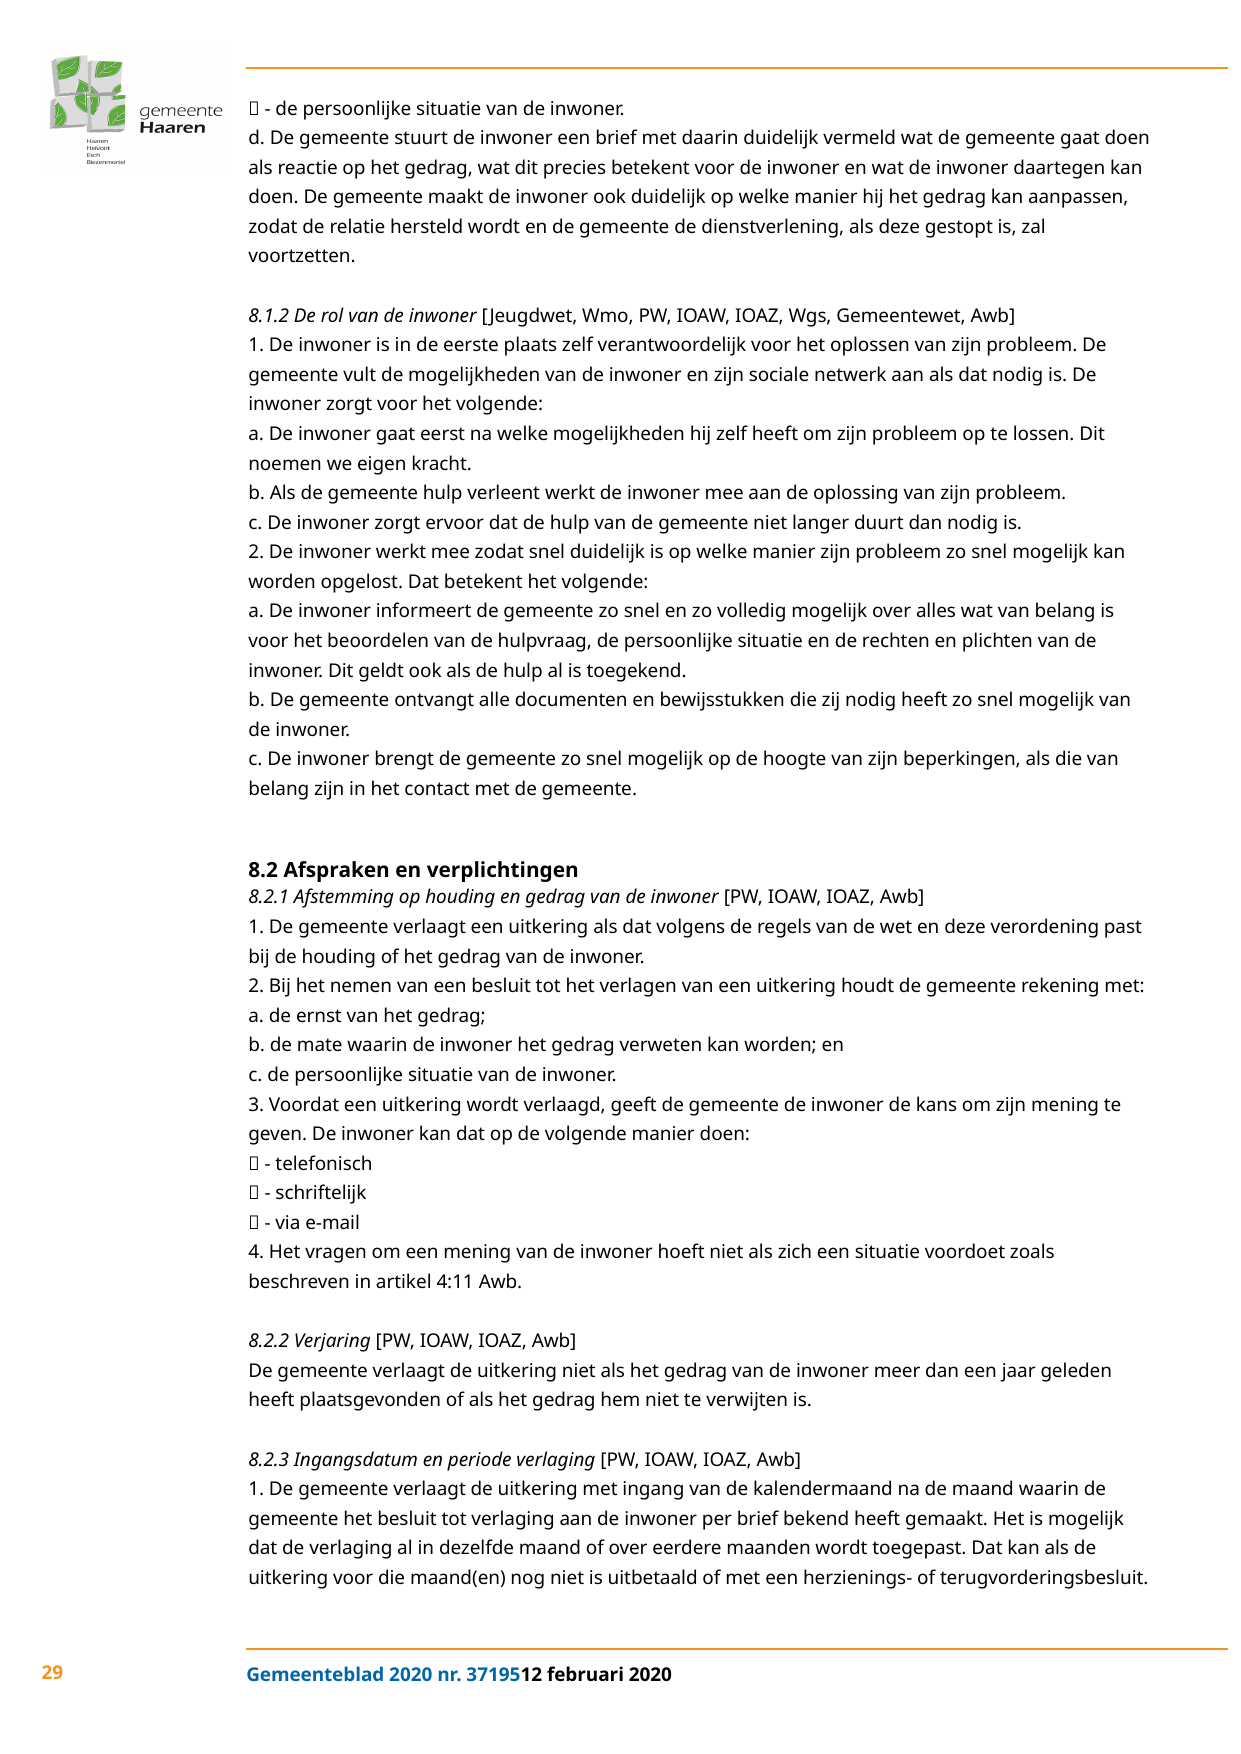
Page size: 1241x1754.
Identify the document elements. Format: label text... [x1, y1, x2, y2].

text b. Als de gemeente hulp verleent werkt de inwoner mee aan de oplossing van zijn probleem. [248, 479, 1152, 505]
text a. de ernst van het gedrag; [248, 1002, 1152, 1028]
picture [41, 47, 231, 172]
text 8.2.3 Ingangsdatum en periode verlaging [PW, IOAW, IOAZ, Awb] [248, 1446, 1152, 1471]
text 4. Het vragen om een mening van de inwoner hoeft niet als zich een situatie voordoet zoals beschreven in artikel 4:11 Awb. [248, 1239, 1152, 1294]
text a. De inwoner gaat eerst na welke mogelijkheden hij zelf heeft om zijn probleem op te lossen. Dit noemen we eigen kracht. [248, 420, 1152, 476]
text 2. Bij het nemen van een besluit tot het verlagen van een uitkering houdt de gemeente rekening met: [248, 972, 1152, 998]
text De gemeente verlaagt de uitkering niet als het gedrag van de inwoner meer dan een jaar geleden heeft plaatsgevonden of als het gedrag hem niet te verwijten is. [248, 1357, 1152, 1412]
text  - telefonisch [248, 1150, 1152, 1176]
text 2. De inwoner werkt mee zodat snel duidelijk is op welke manier zijn probleem zo snel mogelijk kan worden opgelost. Dat betekent het volgende: [248, 538, 1152, 594]
text 1. De gemeente verlaagt een uitkering als dat volgens de regels van de wet en deze verordening past bij de houding of het gedrag van de inwoner. [248, 913, 1152, 968]
text  - schriftelijk [248, 1179, 1152, 1205]
text 1. De inwoner is in de eerste plaats zelf verantwoordelijk voor het oplossen van zijn probleem. De gemeente vult de mogelijkheden van de inwoner en zijn sociale netwerk aan als dat nodig is. De inwoner zorgt voor het volgende: [248, 331, 1152, 416]
text c. de persoonlijke situatie van de inwoner. [248, 1061, 1152, 1087]
text  - via e-mail [248, 1209, 1152, 1235]
text  - de persoonlijke situatie van de inwoner. [248, 95, 1152, 121]
text 8.2 Afspraken en verplichtingen [248, 855, 1152, 884]
text 3. Voordat een uitkering wordt verlaagd, geeft de gemeente de inwoner de kans om zijn mening te geven. De inwoner kan dat op de volgende manier doen: [248, 1091, 1152, 1146]
text b. De gemeente ontvangt alle documenten en bewijsstukken die zij nodig heeft zo snel mogelijk van de inwoner. [248, 686, 1152, 742]
text c. De inwoner brengt de gemeente zo snel mogelijk op de hoogte van zijn beperkingen, als die van belang zijn in het contact met de gemeente. [248, 746, 1152, 801]
text 1. De gemeente verlaagt de uitkering met ingang van de kalendermaand na de maand waarin de gemeente het besluit tot verlaging aan de inwoner per brief bekend heeft gemaakt. Het is mogelijk dat de verlaging al in dezelfde maand of over eerdere maanden wordt toegepast. Dat kan als de uitkering voor die maand(en) nog niet is uitbetaald of met een herzienings- of terugvorderingsbesluit. [248, 1475, 1152, 1590]
text 8.2.2 Verjaring [PW, IOAW, IOAZ, Awb] [248, 1327, 1152, 1353]
text c. De inwoner zorgt ervoor dat de hulp van de gemeente niet langer duurt dan nodig is. [248, 509, 1152, 535]
text d. De gemeente stuurt de inwoner een brief met daarin duidelijk vermeld wat de gemeente gaat doen als reactie op het gedrag, wat dit precies betekent voor de inwoner en wat de inwoner daartegen kan doen. De gemeente maakt de inwoner ook duidelijk op welke manier hij het gedrag kan aanpassen, zodat de relatie hersteld wordt en de gemeente de dienstverlening, als deze gestopt is, zal voortzetten. [248, 124, 1152, 268]
text a. De inwoner informeert de gemeente zo snel en zo volledig mogelijk over alles wat van belang is voor het beoordelen van de hulpvraag, de persoonlijke situatie en de rechten en plichten van de inwoner. Dit geldt ook als de hulp al is toegekend. [248, 598, 1152, 683]
text b. de mate waarin de inwoner het gedrag verweten kan worden; en [248, 1032, 1152, 1057]
text 8.1.2 De rol van de inwoner [Jeugdwet, Wmo, PW, IOAW, IOAZ, Wgs, Gemeentewet, Awb] [248, 302, 1152, 328]
text 8.2.1 Afstemming op houding en gedrag van de inwoner [PW, IOAW, IOAZ, Awb] [248, 884, 1152, 909]
